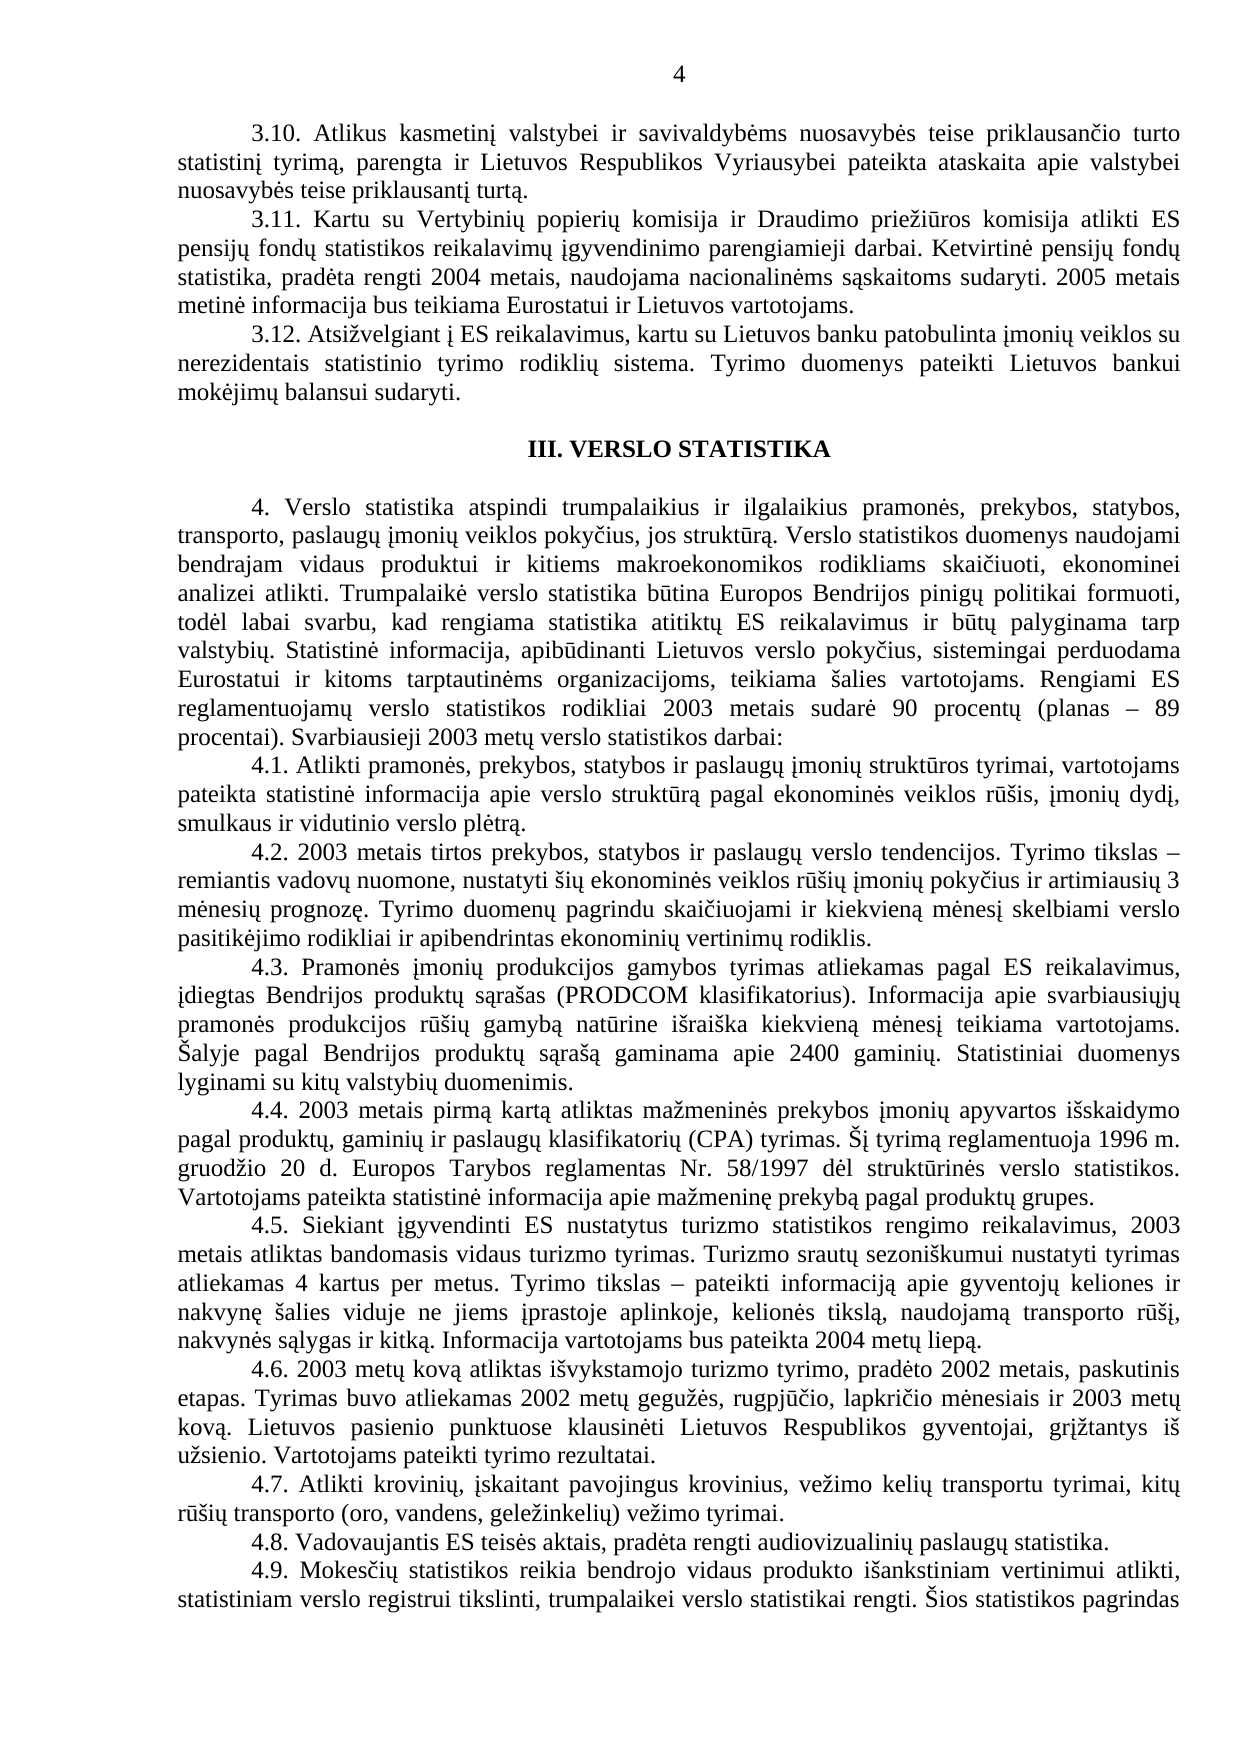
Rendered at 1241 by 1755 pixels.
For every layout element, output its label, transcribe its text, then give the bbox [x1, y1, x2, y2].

text 3.11. Kartu su Vertybinių popierių komisija ir Draudimo priežiūros komisija atlikti ES pensijų fondų statistikos reikalavimų įgyvendinimo parengiamieji darbai. Ketvirtinė pensijų fondų statistika, pradėta rengti 2004 metais, naudojama nacionalinėms sąskaitoms sudaryti. 2005 metais metinė informacija bus teikiama Eurostatui ir Lietuvos vartotojams. [177, 204, 1181, 319]
text 4.6. 2003 metų kovą atliktas išvykstamojo turizmo tyrimo, pradėto 2002 metais, paskutinis etapas. Tyrimas buvo atliekamas 2002 metų gegužės, rugpjūčio, lapkričio mėnesiais ir 2003 metų kovą. Lietuvos pasienio punktuose klausinėti Lietuvos Respublikos gyventojai, grįžtantys iš užsienio. Vartotojams pateikti tyrimo rezultatai. [177, 1354, 1181, 1469]
text 3.12. Atsižvelgiant į ES reikalavimus, kartu su Lietuvos banku patobulinta įmonių veiklos su nerezidentais statistinio tyrimo rodiklių sistema. Tyrimo duomenys pateikti Lietuvos bankui mokėjimų balansui sudaryti. [177, 319, 1181, 406]
text 4. Verslo statistika atspindi trumpalaikius ir ilgalaikius pramonės, prekybos, statybos, transporto, paslaugų įmonių veiklos pokyčius, jos struktūrą. Verslo statistikos duomenys naudojami bendrajam vidaus produktui ir kitiems makroekonomikos rodikliams skaičiuoti, ekonominei analizei atlikti. Trumpalaikė verslo statistika būtina Europos Bendrijos pinigų politikai formuoti, todėl labai svarbu, kad rengiama statistika atitiktų ES reikalavimus ir būtų palyginama tarp valstybių. Statistinė informacija, apibūdinanti Lietuvos verslo pokyčius, sistemingai perduodama Eurostatui ir kitoms tarptautinėms organizacijoms, teikiama šalies vartotojams. Rengiami ES reglamentuojamų verslo statistikos rodikliai 2003 metais sudarė 90 procentų (planas – 89 procentai). Svarbiausieji 2003 metų verslo statistikos darbai: [177, 492, 1181, 751]
text 4.7. Atlikti krovinių, įskaitant pavojingus krovinius, vežimo kelių transportu tyrimai, kitų rūšių transporto (oro, vandens, geležinkelių) vežimo tyrimai. [177, 1469, 1181, 1527]
text 4.1. Atlikti pramonės, prekybos, statybos ir paslaugų įmonių struktūros tyrimai, vartotojams pateikta statistinė informacija apie verslo struktūrą pagal ekonominės veiklos rūšis, įmonių dydį, smulkaus ir vidutinio verslo plėtrą. [177, 751, 1181, 837]
text 4.2. 2003 metais tirtos prekybos, statybos ir paslaugų verslo tendencijos. Tyrimo tikslas – remiantis vadovų nuomone, nustatyti šių ekonominės veiklos rūšių įmonių pokyčius ir artimiausių 3 mėnesių prognozę. Tyrimo duomenų pagrindu skaičiuojami ir kiekvieną mėnesį skelbiami verslo pasitikėjimo rodikliai ir apibendrintas ekonominių vertinimų rodiklis. [177, 837, 1181, 952]
text III. VERSLO STATISTIKA [177, 434, 1181, 463]
text 4.5. Siekiant įgyvendinti ES nustatytus turizmo statistikos rengimo reikalavimus, 2003 metais atliktas bandomasis vidaus turizmo tyrimas. Turizmo srautų sezoniškumui nustatyti tyrimas atliekamas 4 kartus per metus. Tyrimo tikslas – pateikti informaciją apie gyventojų keliones ir nakvynę šalies viduje ne jiems įprastoje aplinkoje, kelionės tikslą, naudojamą transporto rūšį, nakvynės sąlygas ir kitką. Informacija vartotojams bus pateikta 2004 metų liepą. [177, 1211, 1181, 1354]
text 4.9. Mokesčių statistikos reikia bendrojo vidaus produkto išankstiniam vertinimui atlikti, statistiniam verslo registrui tikslinti, trumpalaikei verslo statistikai rengti. Šios statistikos pagrindas [177, 1556, 1181, 1613]
text 3.10. Atlikus kasmetinį valstybei ir savivaldybėms nuosavybės teise priklausančio turto statistinį tyrimą, parengta ir Lietuvos Respublikos Vyriausybei pateikta ataskaita apie valstybei nuosavybės teise priklausantį turtą. [177, 118, 1181, 204]
text 4.4. 2003 metais pirmą kartą atliktas mažmeninės prekybos įmonių apyvartos išskaidymo pagal produktų, gaminių ir paslaugų klasifikatorių (CPA) tyrimas. Šį tyrimą reglamentuoja 1996 m. gruodžio 20 d. Europos Tarybos reglamentas Nr. 58/1997 dėl struktūrinės verslo statistikos. Vartotojams pateikta statistinė informacija apie mažmeninę prekybą pagal produktų grupes. [177, 1096, 1181, 1211]
text 4.8. Vadovaujantis ES teisės aktais, pradėta rengti audiovizualinių paslaugų statistika. [177, 1527, 1181, 1556]
text 4.3. Pramonės įmonių produkcijos gamybos tyrimas atliekamas pagal ES reikalavimus, įdiegtas Bendrijos produktų sąrašas (PRODCOM klasifikatorius). Informacija apie svarbiausiųjų pramonės produkcijos rūšių gamybą natūrine išraiška kiekvieną mėnesį teikiama vartotojams. Šalyje pagal Bendrijos produktų sąrašą gaminama apie 2400 gaminių. Statistiniai duomenys lyginami su kitų valstybių duomenimis. [177, 952, 1181, 1096]
